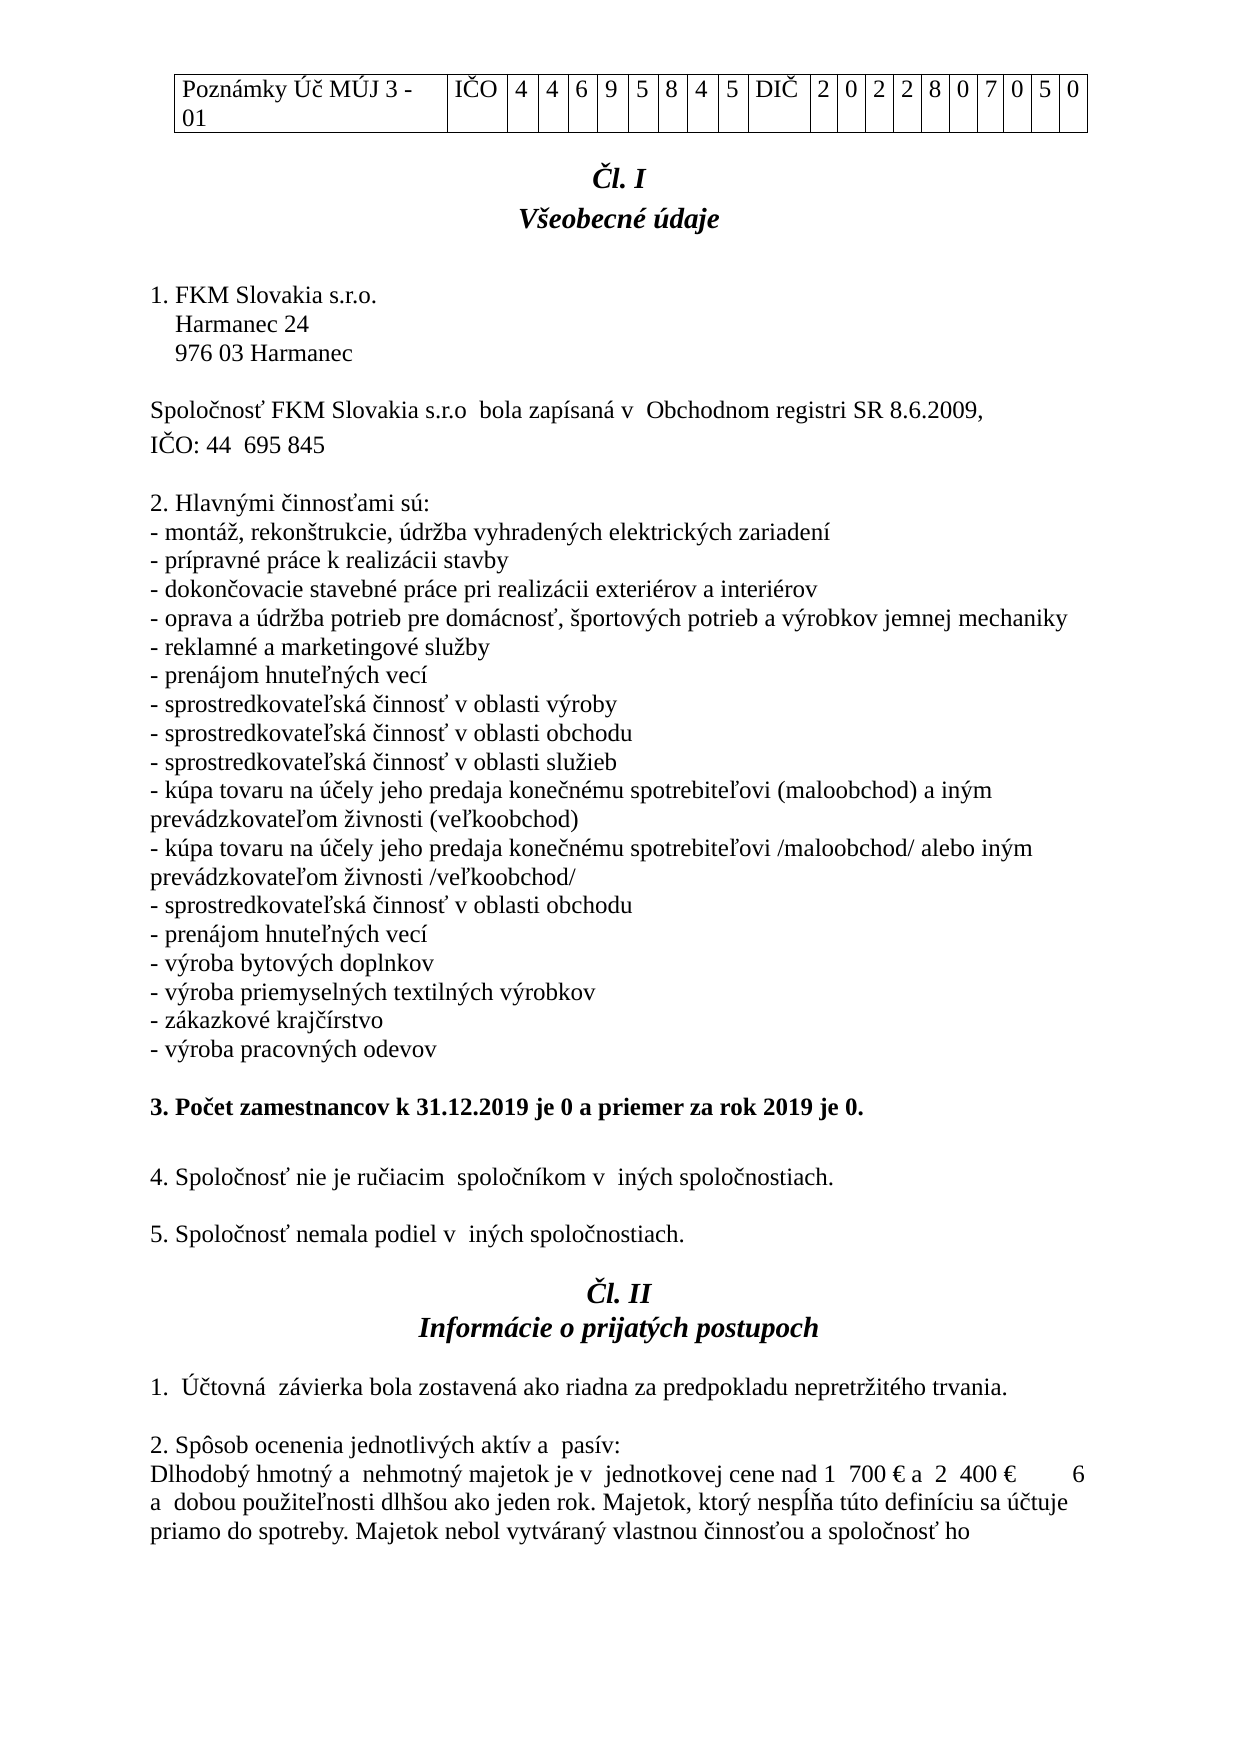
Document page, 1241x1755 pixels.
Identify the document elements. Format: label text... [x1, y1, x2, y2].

text - sprostredkovateľská činnosť v oblasti výroby [150, 689, 1090, 718]
text - výroba priemyselných textilných výrobkov [150, 977, 1090, 1005]
text - reklamné a marketingové služby [150, 632, 1090, 660]
text - prípravné práce k realizácii stavby [150, 545, 1090, 574]
table_header DIČ [749, 75, 810, 132]
text 2. Hlavnými činnosťami sú: [150, 488, 1090, 517]
text - výroba pracovných odevov [150, 1034, 1090, 1063]
text 1. FKM Slovakia s.r.o. [150, 280, 1090, 309]
table_header 2 [811, 75, 837, 132]
text Harmanec 24 [150, 309, 1090, 338]
text IČO: 44 695 845 [150, 430, 1090, 459]
subtitle 4. Spoločnosť nie je ručiacim spoločníkom v iných spoločnostiach. [150, 1162, 1090, 1190]
table_header 6 [569, 75, 597, 132]
text - dokončovacie stavebné práce pri realizácii exteriérov a interiérov [150, 574, 1090, 603]
text - oprava a údržba potrieb pre domácnosť, športových potrieb a výrobkov jemnej mechaniky [150, 603, 1090, 632]
subtitle Čl. I [150, 161, 1090, 194]
text 2. Spôsob ocenenia jednotlivých aktív a pasív: [150, 1430, 1090, 1459]
table_header IČO [448, 75, 507, 132]
table_header 4 [688, 75, 718, 132]
table_header 0 [1060, 75, 1087, 132]
subtitle 5. Spoločnosť nemala podiel v iných spoločnostiach. [150, 1219, 1090, 1248]
text - montáž, rekonštrukcie, údržba vyhradených elektrických zariadení [150, 517, 1090, 545]
subtitle 3. Počet zamestnancov k 31.12.2019 je 0 a priemer za rok 2019 je 0. [150, 1092, 1090, 1120]
text - sprostredkovateľská činnosť v oblasti služieb [150, 747, 1090, 775]
table_header 8 [922, 75, 949, 132]
text 1. Účtovná závierka bola zostavená ako riadna za predpokladu nepretržitého trvania. [150, 1372, 1090, 1401]
table_header 5 [1032, 75, 1059, 132]
text - sprostredkovateľská činnosť v oblasti obchodu [150, 718, 1090, 747]
text - kúpa tovaru na účely jeho predaja konečnému spotrebiteľovi /maloobchod/ alebo iným prevádzkovateľom živnosti /veľkoobchod/ [150, 833, 1090, 890]
text - kúpa tovaru na účely jeho predaja konečnému spotrebiteľovi (maloobchod) a iným prevádzkovateľom živnosti (veľkoobchod) [150, 775, 1090, 833]
text 976 03 Harmanec [150, 338, 1090, 367]
table_header 0 [1004, 75, 1031, 132]
text a dobou použiteľnosti dlhšou ako jeden rok. Majetok, ktorý nespĺňa túto definíciu sa účtuje priamo do spotreby. Majetok nebol vytváraný vlastnou činnosťou a spoločnosť ho [150, 1487, 1090, 1545]
table_header 4 [539, 75, 568, 132]
text Dlhodobý hmotný a nehmotný majetok je v jednotkovej cene nad 1 700 € a 2 400 € 6 [150, 1459, 1090, 1487]
table_header 7 [978, 75, 1003, 132]
table_header [158, 74, 174, 132]
text Informácie o prijatých postupoch [150, 1310, 1090, 1344]
text - prenájom hnuteľných vecí [150, 919, 1090, 948]
subtitle Spoločnosť FKM Slovakia s.r.o bola zapísaná v Obchodnom registri SR 8.6.2009, [150, 395, 1090, 424]
table_header 5 [629, 75, 658, 132]
subtitle Všeobecné údaje [150, 201, 1090, 234]
table_header 0 [950, 75, 977, 132]
table_header 2 [894, 75, 921, 132]
text - prenájom hnuteľných vecí [150, 660, 1090, 689]
table_header Poznámky Úč MÚJ 3 - 01 [175, 75, 447, 132]
table_header 8 [659, 75, 687, 132]
table_header 2 [866, 75, 893, 132]
table_header 0 [838, 75, 865, 132]
table_header 4 [508, 75, 538, 132]
table_header 5 [719, 75, 748, 132]
text - sprostredkovateľská činnosť v oblasti obchodu [150, 890, 1090, 919]
text - zákazkové krajčírstvo [150, 1005, 1090, 1034]
text - výroba bytových doplnkov [150, 948, 1090, 977]
table_header 9 [598, 75, 628, 132]
text Čl. II [150, 1277, 1090, 1310]
